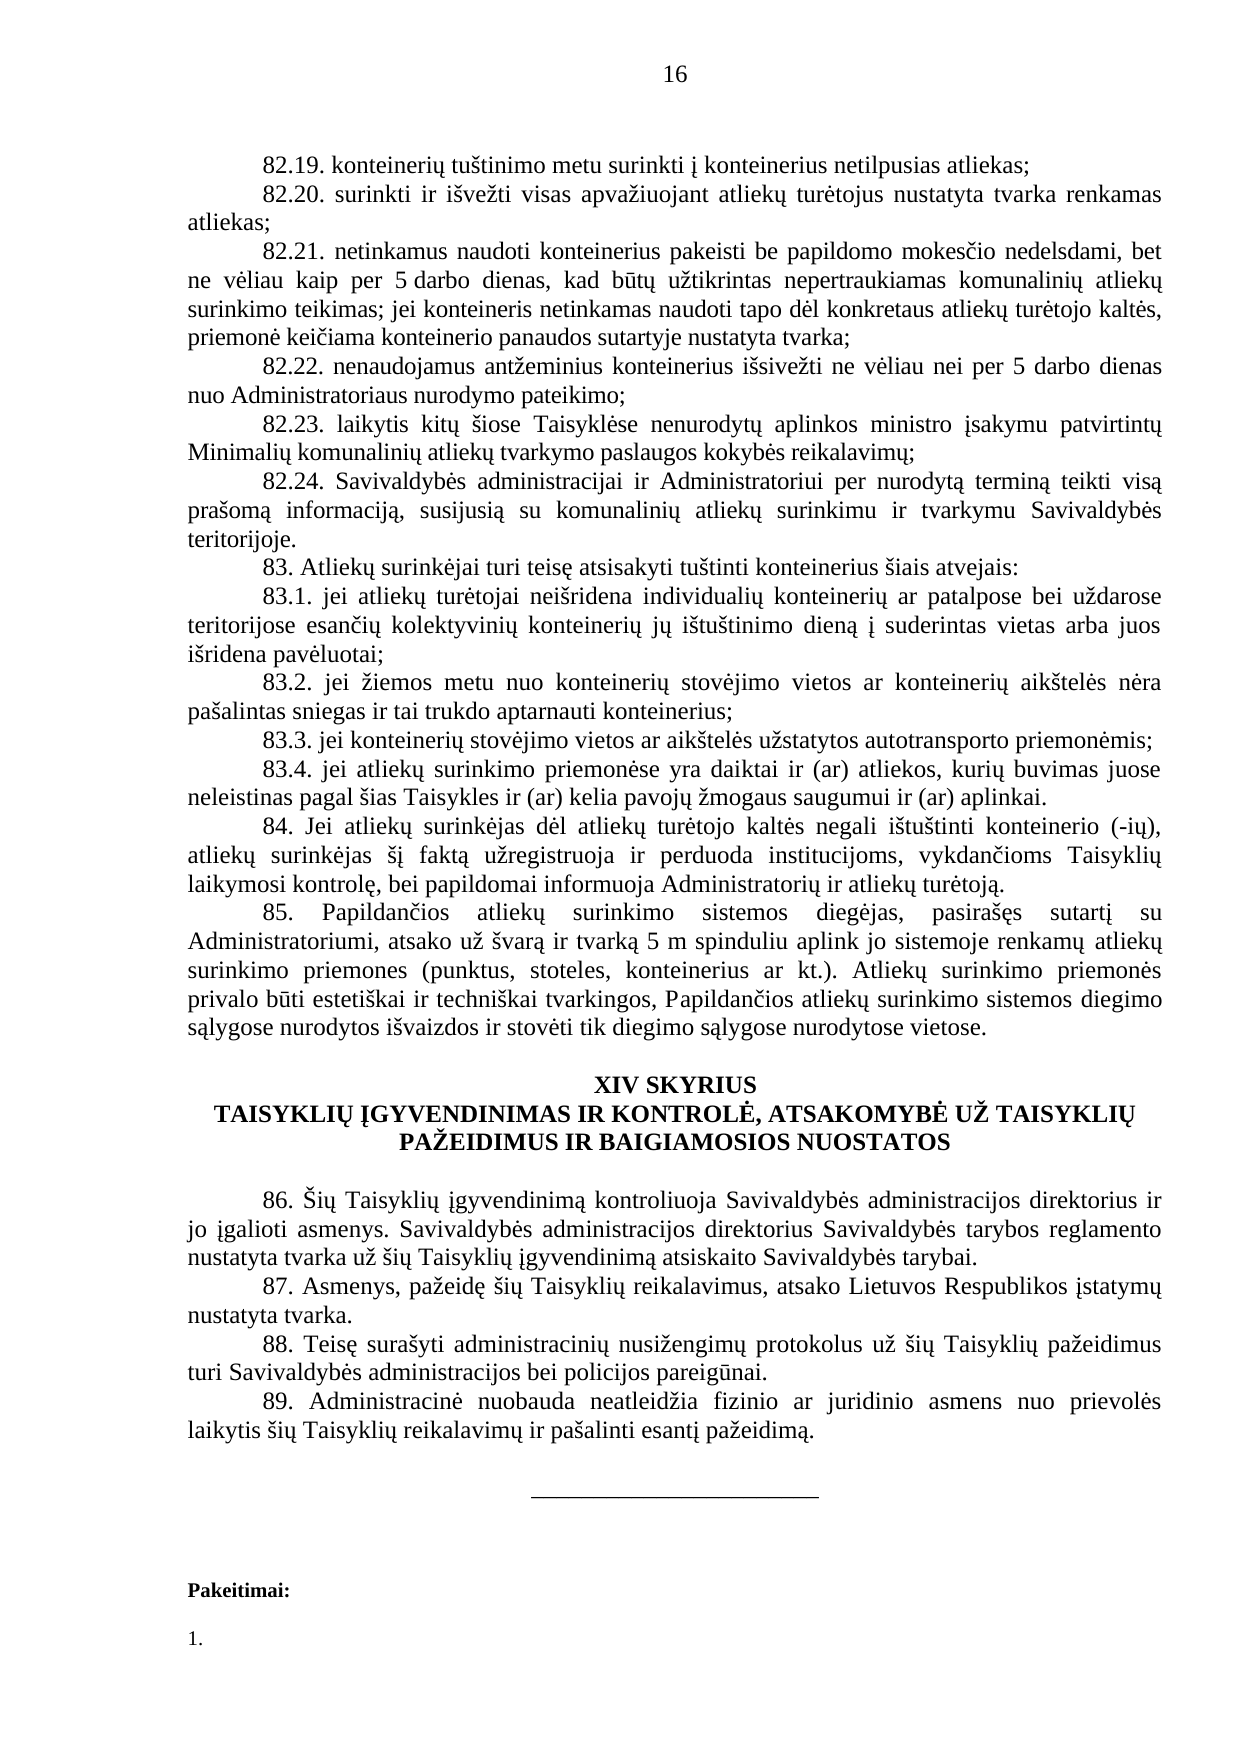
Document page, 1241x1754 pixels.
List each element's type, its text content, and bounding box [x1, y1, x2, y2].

text TAISYKLIŲ ĮGYVENDINIMAS IR KONTROLĖ, ATSAKOMYBĖ UŽ TAISYKLIŲ PAŽEIDIMUS IR BAIGIAMOSIOS NUOSTATOS [187, 1099, 1162, 1156]
text 1. [187, 1626, 1162, 1650]
text 82.20. surinkti ir išvežti visas apvažiuojant atliekų turėtojus nustatyta tvarka renkamas atliekas; [187, 179, 1162, 236]
text 83. Atliekų surinkėjai turi teisę atsisakyti tuštinti konteinerius šiais atvejais: [187, 552, 1162, 581]
text 89. Administracinė nuobauda neatleidžia fizinio ar juridinio asmens nuo prievolės laikytis šių Taisyklių reikalavimų ir pašalinti esantį pažeidimą. [187, 1386, 1162, 1444]
text 88. Teisę surašyti administracinių nusižengimų protokolus už šių Taisyklių pažeidimus turi savivaldybės administracijos bei policijos pareigūnai. [187, 1329, 1162, 1386]
text 84. Jei atliekų surinkėjas dėl atliekų turėtojo kaltės negali ištuštinti konteinerio (-ių), atliekų surinkėjas šį faktą užregistruoja ir perduoda institucijoms, vykdančioms Taisyklių laikymosi kontrolę, bei papildomai informuoja Administratorių ir atliekų turėtoją. [187, 811, 1162, 897]
text 83.3. jei konteinerių stovėjimo vietos ar aikštelės užstatytos autotransporto priemonėmis; [187, 725, 1162, 754]
text XIV SKYRIUS [187, 1070, 1162, 1099]
text 82.22. nenaudojamus antžeminius konteinerius išsivežti ne vėliau nei per 5 darbo dienas nuo Administratoriaus nurodymo pateikimo; [187, 351, 1162, 409]
text 82.24. Savivaldybės administracijai ir Administratoriui per nurodytą terminą teikti visą prašomą informaciją, susijusią su komunalinių atliekų surinkimu ir tvarkymu Savivaldybės teritorijoje. [187, 466, 1162, 552]
text Pakeitimai: [187, 1578, 1162, 1602]
text 85. Papildančios atliekų surinkimo sistemos diegėjas, pasirašęs sutartį su Administratoriumi, atsako už švarą ir tvarką 5 m spinduliu aplink jo sistemoje renkamų atliekų surinkimo priemones (punktus, stoteles, konteinerius ar kt.). Atliekų surinkimo priemonės privalo būti estetiškai ir techniškai tvarkingos, Papildančios atliekų surinkimo sistemos diegimo sąlygose nurodytos išvaizdos ir stovėti tik diegimo sąlygose nurodytose vietose. [187, 897, 1162, 1041]
text 86. Šių Taisyklių įgyvendinimą kontroliuoja Savivaldybės administracijos direktorius ir jo įgalioti asmenys. Savivaldybės administracijos direktorius Savivaldybės tarybos reglamento nustatyta tvarka už šių Taisyklių įgyvendinimą atsiskaito Savivaldybės tarybai. [187, 1185, 1162, 1271]
text 82.19. konteinerių tuštinimo metu surinkti į konteinerius netilpusias atliekas; [187, 150, 1162, 179]
text 82.23. laikytis kitų šiose Taisyklėse nenurodytų aplinkos ministro įsakymu patvirtintų Minimalių komunalinių atliekų tvarkymo paslaugos kokybės reikalavimų; [187, 409, 1162, 466]
text _______________________ [187, 1472, 1162, 1501]
text 82.21. netinkamus naudoti konteinerius pakeisti be papildomo mokesčio nedelsdami, bet ne vėliau kaip per 5 darbo dienas, kad būtų užtikrintas nepertraukiamas komunalinių atliekų surinkimo teikimas; jei konteineris netinkamas naudoti tapo dėl konkretaus atliekų turėtojo kaltės, priemonė keičiama konteinerio panaudos sutartyje nustatyta tvarka; [187, 236, 1162, 351]
text 83.2. jei žiemos metu nuo konteinerių stovėjimo vietos ar konteinerių aikštelės nėra pašalintas sniegas ir tai trukdo aptarnauti konteinerius; [187, 667, 1162, 725]
text 83.4. jei atliekų surinkimo priemonėse yra daiktai ir (ar) atliekos, kurių buvimas juose neleistinas pagal šias Taisykles ir (ar) kelia pavojų žmogaus saugumui ir (ar) aplinkai. [187, 754, 1162, 811]
text 87. Asmenys, pažeidę šių Taisyklių reikalavimus, atsako Lietuvos Respublikos įstatymų nustatyta tvarka. [187, 1271, 1162, 1329]
text 83.1. jei atliekų turėtojai neišridena individualių konteinerių ar patalpose bei uždarose teritorijose esančių kolektyvinių konteinerių jų ištuštinimo dieną į suderintas vietas arba juos išridena pavėluotai; [187, 581, 1162, 667]
